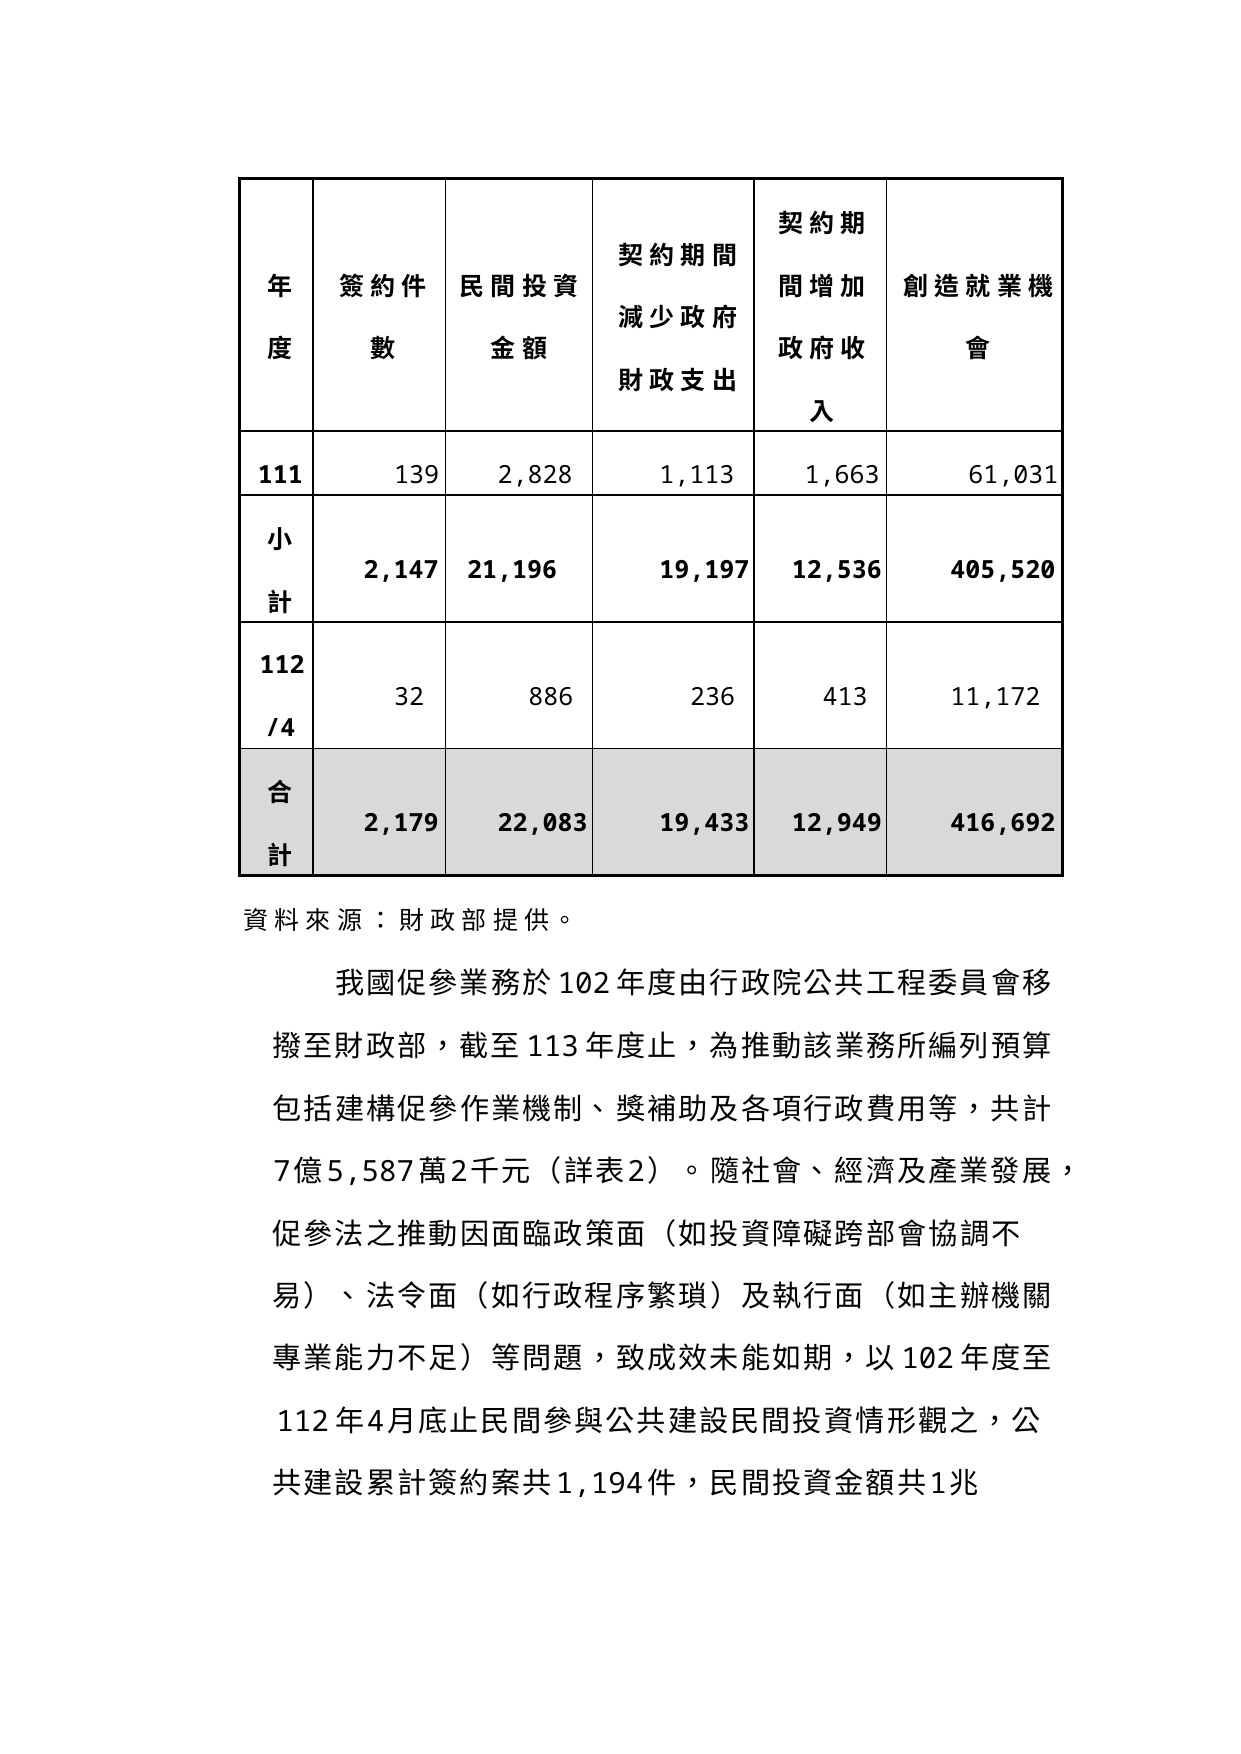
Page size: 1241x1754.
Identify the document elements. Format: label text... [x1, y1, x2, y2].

table_cell 2,179 [314, 749, 445, 874]
table_cell 405,520 [887, 496, 1061, 621]
table_cell 61,031 [887, 432, 1061, 494]
table_cell 12,536 [755, 496, 886, 621]
table_cell 22,083 [446, 749, 592, 874]
table_header 年度 [241, 180, 312, 430]
text 資料來源：財政部提供。 [237, 877, 1063, 940]
table_cell 19,197 [593, 496, 753, 621]
table_cell 2,147 [314, 496, 445, 621]
table_cell 11,172 [887, 623, 1061, 747]
table_cell 32 [314, 623, 445, 747]
table_cell 19,433 [593, 749, 753, 874]
table_cell 12,949 [755, 749, 886, 874]
table_header 簽約件數 [314, 180, 445, 430]
table_header 契約期間減少政府財政支出 [593, 180, 753, 430]
table_cell 小計 [241, 496, 312, 621]
table_cell 112/4 [241, 623, 312, 747]
table_cell 1,663 [755, 432, 886, 494]
text 我國促參業務於102年度由行政院公共工程委員會移撥至財政部，截至113年度止，為推動該業務所編列預算包括建構促參作業機制、獎補助及各項行政費用等，共計7億5,587萬2千元（詳表2）。隨社會、經濟及產業發展，促參法之推動因面臨政策面（如投資障礙跨部會協調不易）、法令面（如行政程序繁瑣）及執行面（如主辦機關專業能力不足）等問題，致成效未能如期，以102年度至112年4月底止民間參與公共建設民間投資情形觀之，公共建設累計簽約案共1,194件，民間投資金額共1兆3,674億元，其中依促參法辦理案件共796件，民間投資金額為3,390億元，占整體民間投資金額之24.79%，未及3成，其中108及110年度分別僅占9.37%及14.99%（詳表3）。 [266, 940, 1063, 1502]
table_header 契約期間增加政府收入 [755, 180, 886, 430]
table_cell 2,828 [446, 432, 592, 494]
table_cell 21,196 [446, 496, 592, 621]
table_header 創造就業機會 [887, 180, 1061, 430]
table_cell 416,692 [887, 749, 1061, 874]
table_cell 886 [446, 623, 592, 747]
table_cell 111 [241, 432, 312, 494]
table_cell 1,113 [593, 432, 753, 494]
table_cell 413 [755, 623, 886, 747]
table_header 民間投資金額 [446, 180, 592, 430]
table_cell 合計 [241, 749, 312, 874]
table_cell 139 [314, 432, 445, 494]
table_cell 236 [593, 623, 753, 747]
